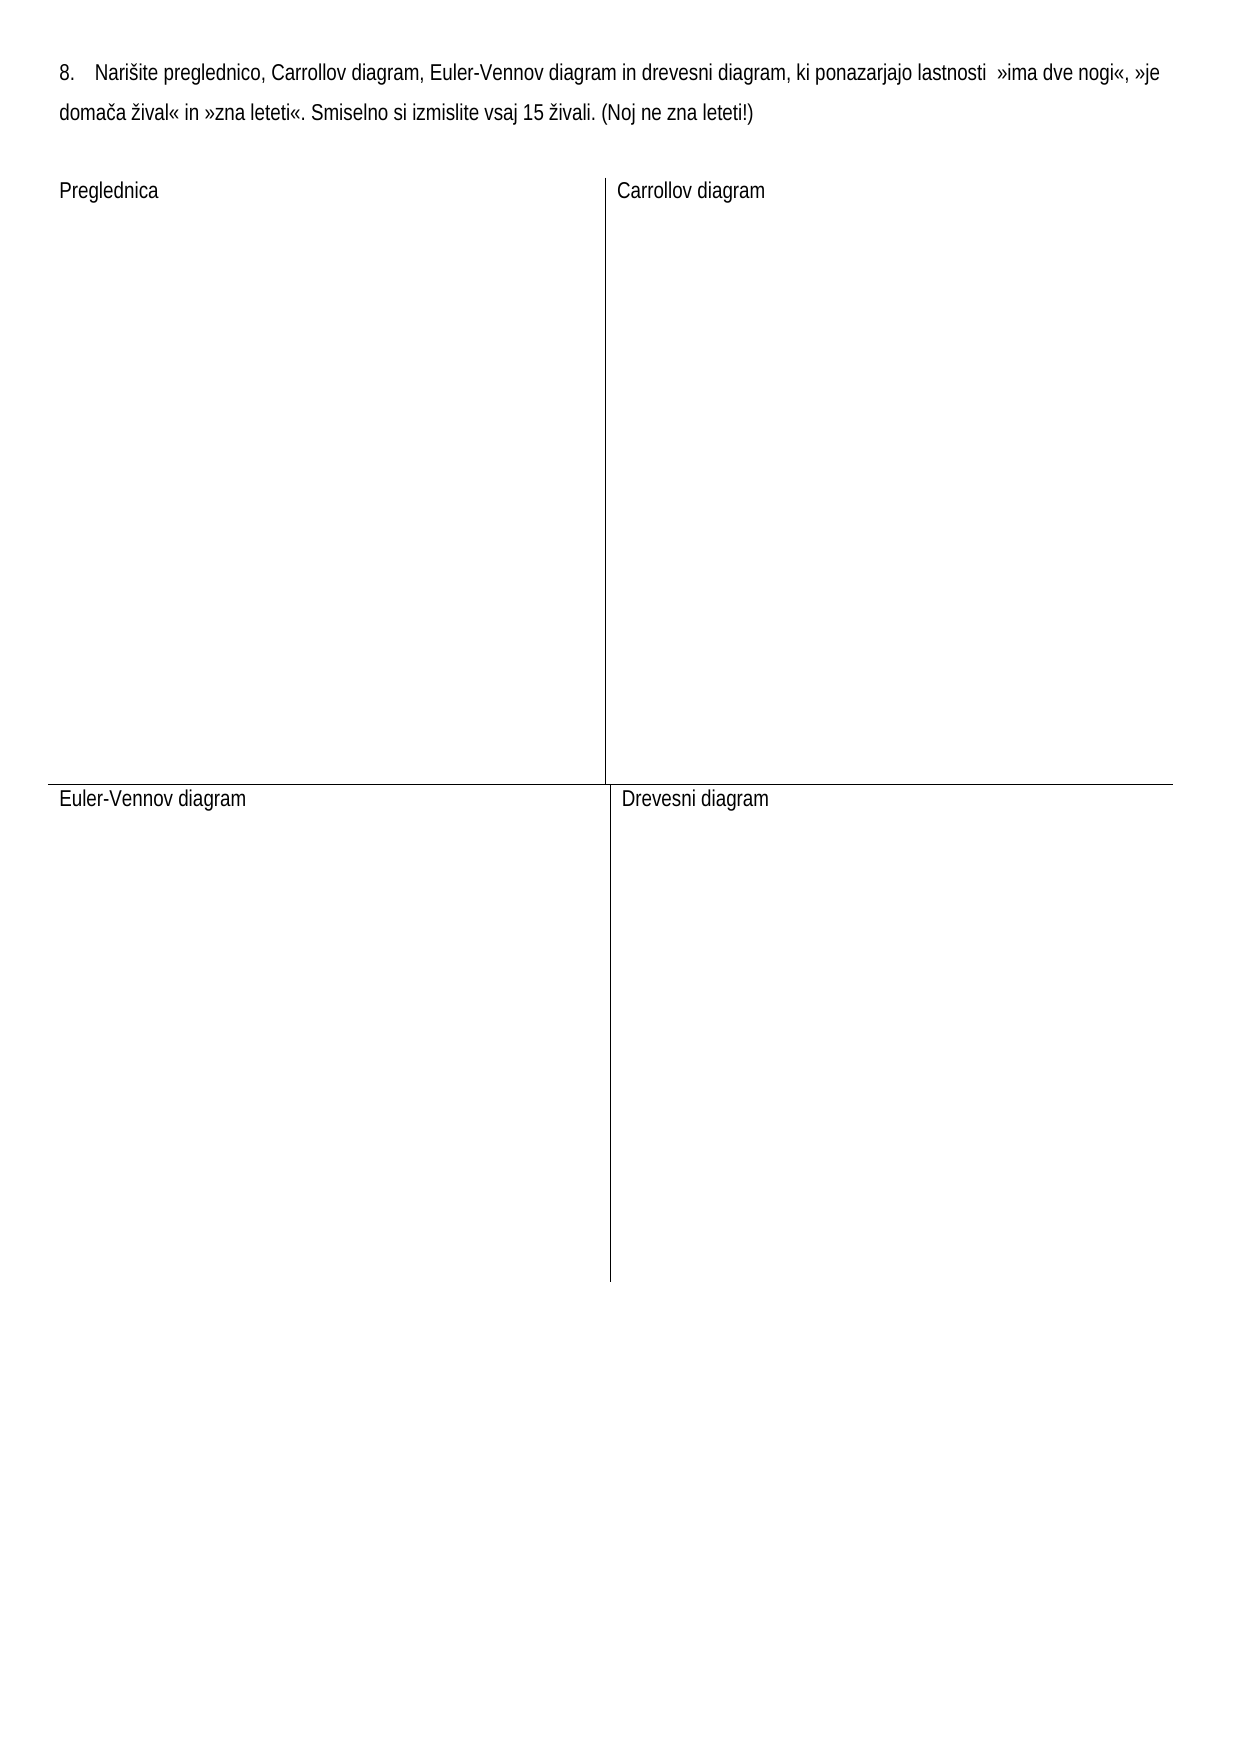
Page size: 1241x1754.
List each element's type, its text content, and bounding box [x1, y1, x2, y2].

table_header Carrollov diagram [606, 178, 1163, 784]
table_header Preglednica [48, 178, 605, 784]
table_header [1163, 178, 1173, 784]
table_cell Euler-Vennov diagram [48, 785, 610, 1282]
table_cell Drevesni diagram [611, 785, 1173, 1282]
list Narišite preglednico, Carrollov diagram, Euler-Vennov diagram in drevesni diagram, ki ponazarjajo lastnosti »ima dve nogi«, »je domača žival« in »zna leteti«. Smiselno si izmislite vsaj 15 živali. (Noj ne zna leteti!) [59, 59, 1181, 125]
